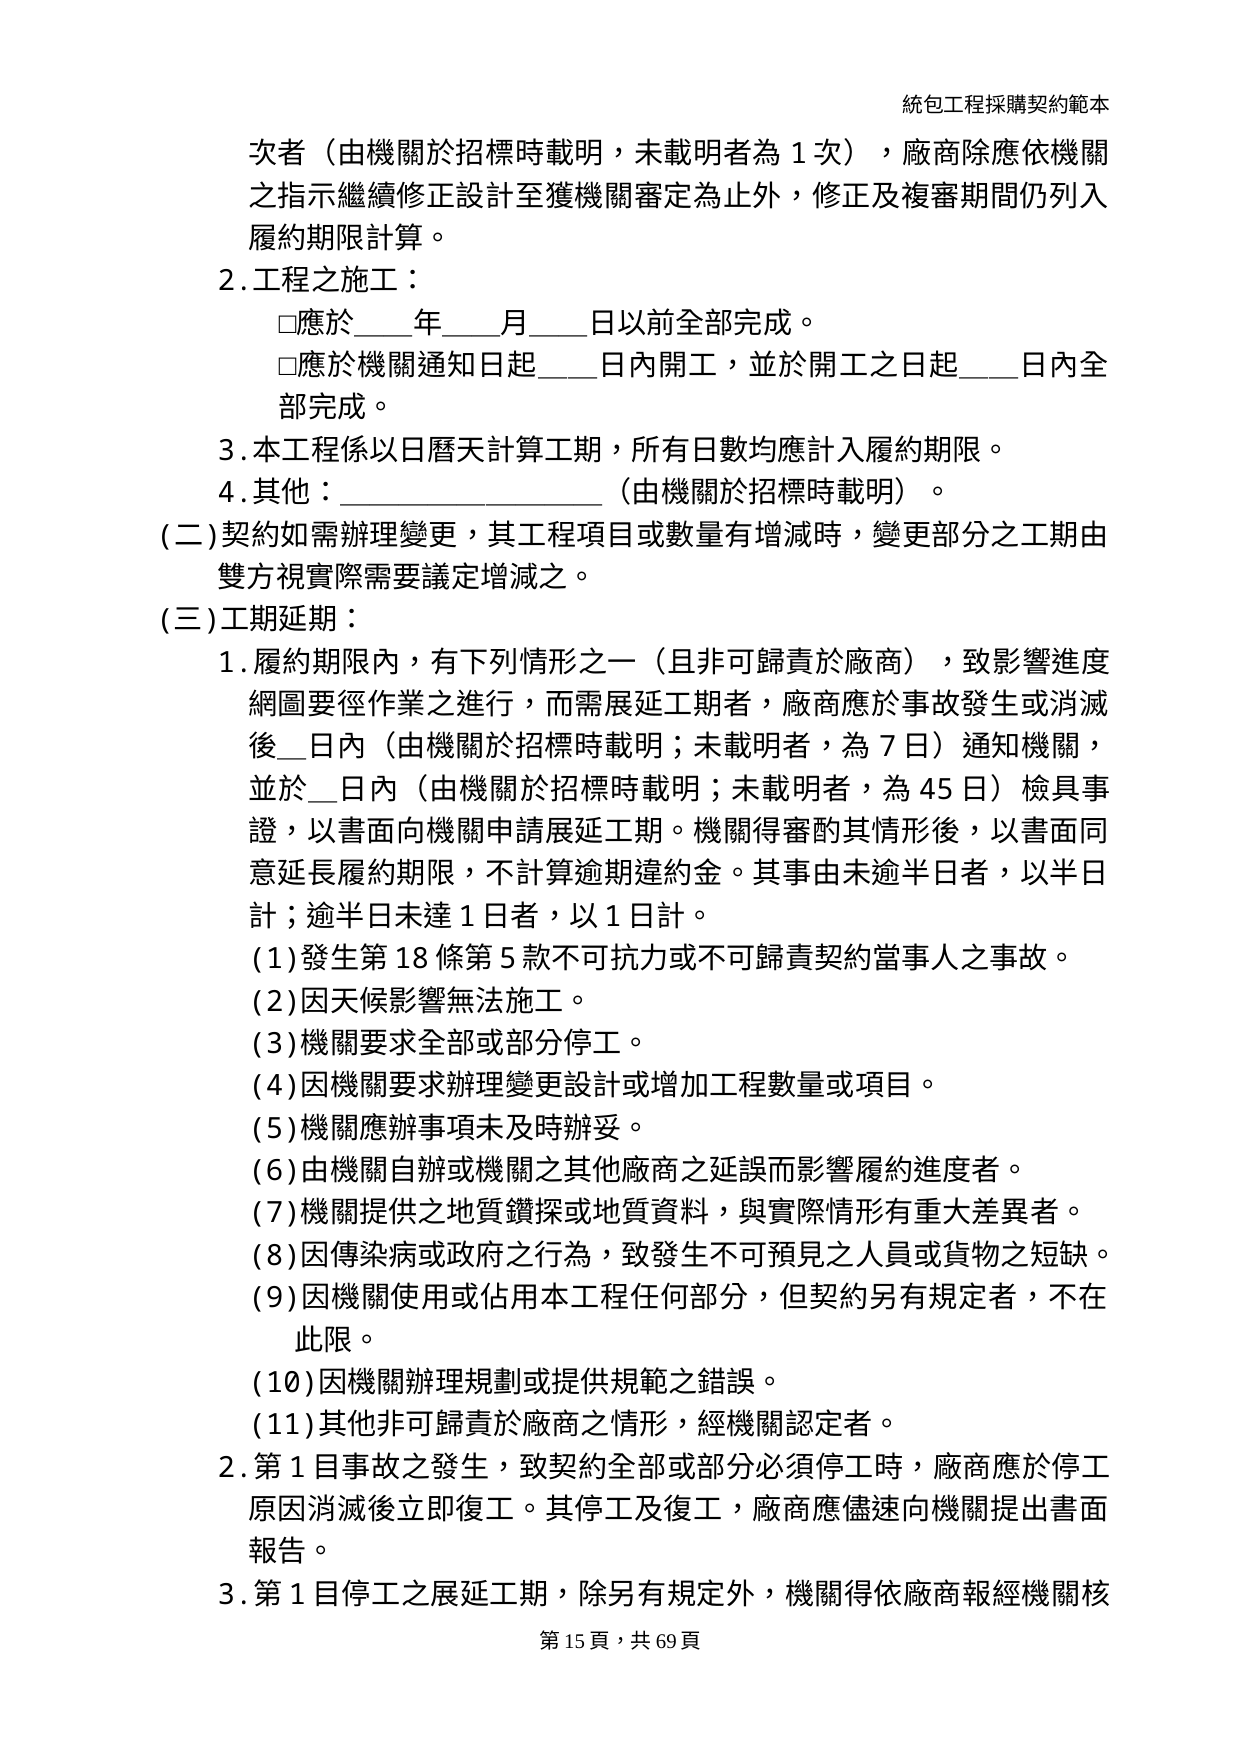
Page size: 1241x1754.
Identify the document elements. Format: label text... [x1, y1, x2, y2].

text (11)其他非可歸責於廠商之情形，經機關認定者。 [248, 1401, 1110, 1443]
text □應於機關通知日起＿＿日內開工，並於開工之日起＿＿日內全部完成。 [279, 342, 1110, 426]
text 3.第1目停工之展延工期，除另有規定外，機關得依廠商報經機關核 [217, 1570, 1110, 1613]
text (5)機關應辦事項未及時辦妥。 [248, 1104, 1110, 1147]
text (三)工期延期： [156, 596, 1110, 638]
text (2)因天候影響無法施工。 [248, 977, 1110, 1019]
text □應於＿＿年＿＿月＿＿日以前全部完成。 [279, 299, 1110, 342]
text 1.履約期限內，有下列情形之一（且非可歸責於廠商），致影響進度網圖要徑作業之進行，而需展延工期者，廠商應於事故發生或消滅後＿日內（由機關於招標時載明；未載明者，為7日）通知機關，並於＿日內（由機關於招標時載明；未載明者，為45日）檢具事證，以書面向機關申請展延工期。機關得審酌其情形後，以書面同意延長履約期限，不計算逾期違約金。其事由未逾半日者，以半日計；逾半日未達1日者，以1日計。 [217, 638, 1110, 935]
text (7)機關提供之地質鑽探或地質資料，與實際情形有重大差異者。 [248, 1189, 1110, 1231]
text 2.工程之施工： [217, 257, 1110, 299]
text 次者（由機關於招標時載明，未載明者為1次），廠商除應依機關之指示繼續修正設計至獲機關審定為止外，修正及複審期間仍列入履約期限計算。 [217, 130, 1110, 257]
text 4.其他：＿＿＿＿＿＿＿＿＿（由機關於招標時載明）。 [217, 469, 1110, 511]
text 3.本工程係以日曆天計算工期，所有日數均應計入履約期限。 [217, 426, 1110, 469]
text (3)機關要求全部或部分停工。 [248, 1019, 1110, 1062]
text (10)因機關辦理規劃或提供規範之錯誤。 [248, 1358, 1110, 1401]
text 2.第1目事故之發生，致契約全部或部分必須停工時，廠商應於停工原因消滅後立即復工。其停工及復工，廠商應儘速向機關提出書面報告。 [217, 1443, 1110, 1570]
text (8)因傳染病或政府之行為，致發生不可預見之人員或貨物之短缺。 [248, 1231, 1110, 1274]
text (1)發生第18條第5款不可抗力或不可歸責契約當事人之事故。 [248, 935, 1110, 977]
text (4)因機關要求辦理變更設計或增加工程數量或項目。 [248, 1062, 1110, 1104]
text (二)契約如需辦理變更，其工程項目或數量有增減時，變更部分之工期由雙方視實際需要議定增減之。 [156, 511, 1110, 596]
text (9)因機關使用或佔用本工程任何部分，但契約另有規定者，不在此限。 [248, 1274, 1110, 1358]
text (6)由機關自辦或機關之其他廠商之延誤而影響履約進度者。 [248, 1147, 1110, 1189]
